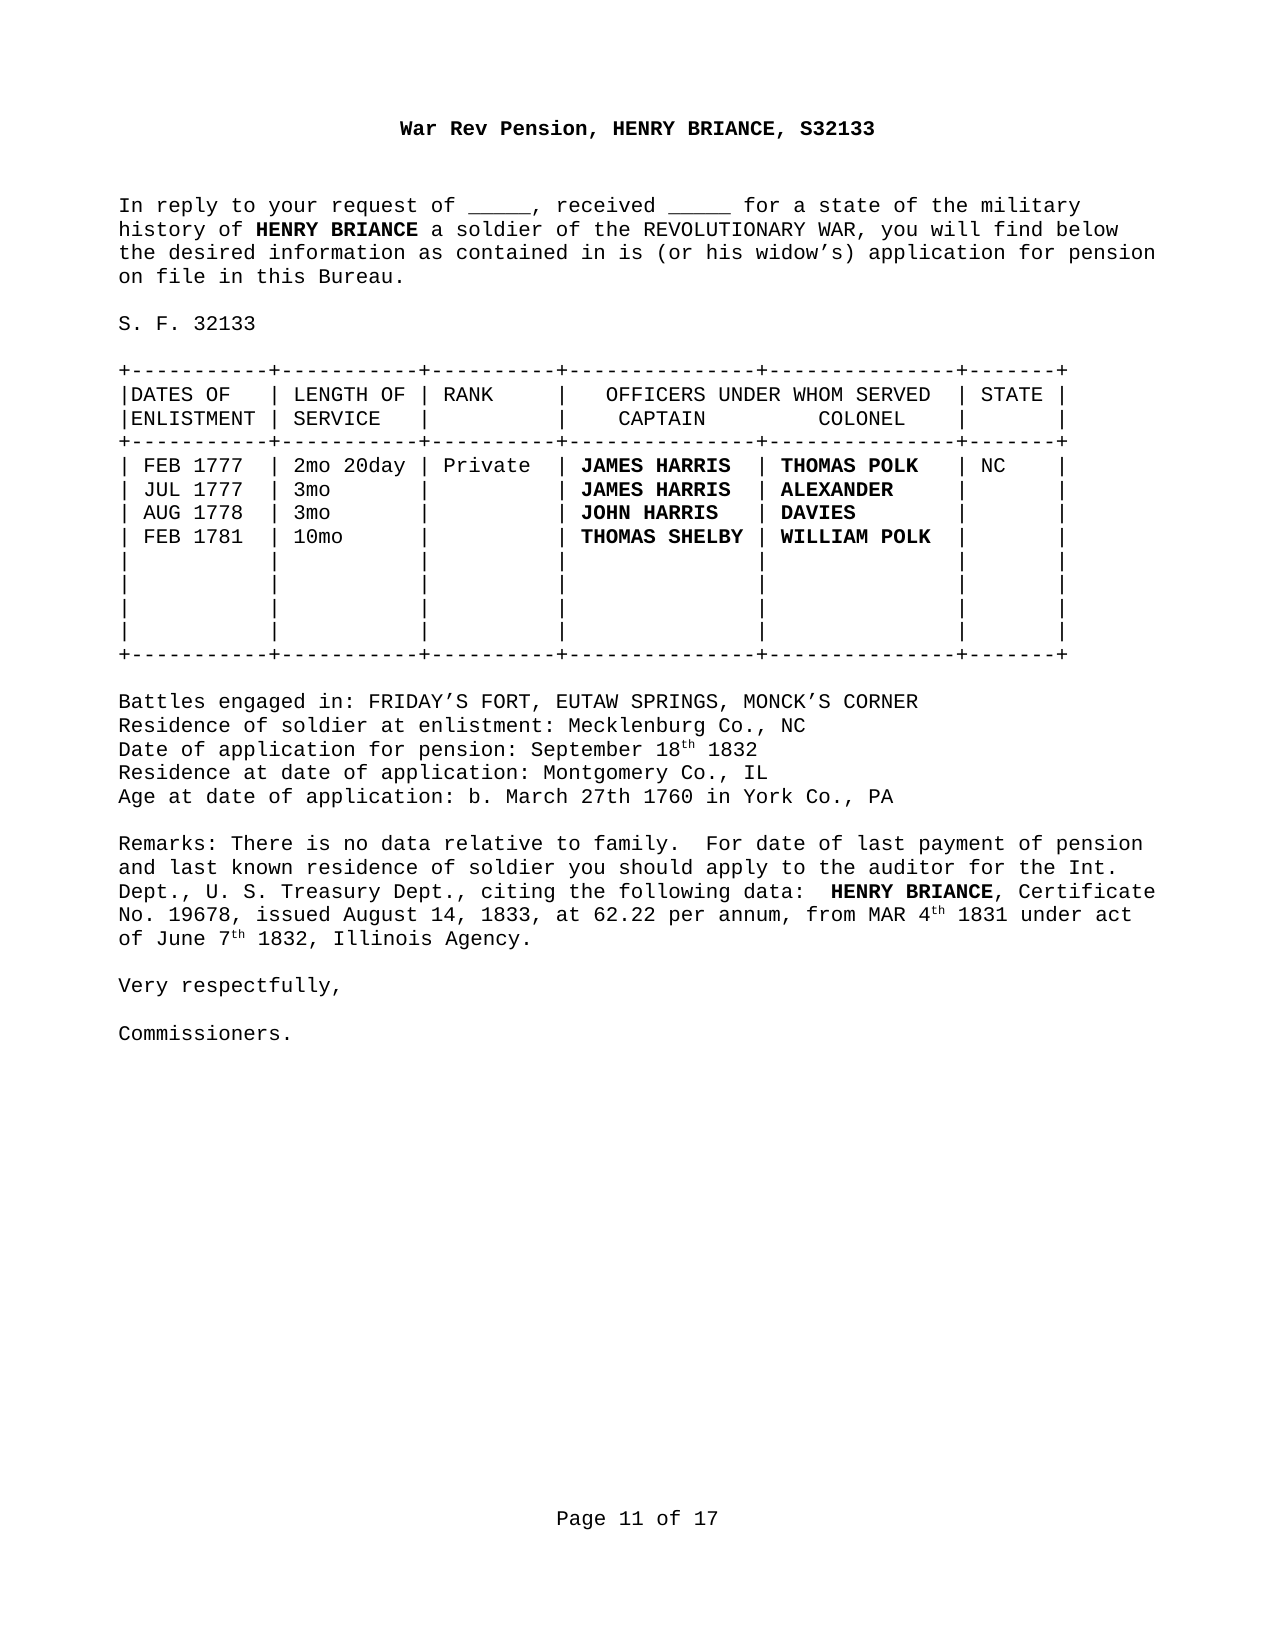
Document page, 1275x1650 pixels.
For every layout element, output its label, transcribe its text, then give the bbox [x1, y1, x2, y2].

text | JUL 1777 | 3mo | | JAMES HARRIS | ALEXANDER | | [118, 479, 1157, 502]
text +-----------+-----------+----------+---------------+---------------+-------+ [118, 431, 1157, 455]
text Very respectfully, [118, 975, 1157, 999]
text Battles engaged in: Friday’s Fort, Eutaw Springs, Monck’s Corner [118, 691, 1157, 715]
text Residence of soldier at enlistment: Mecklenburg Co., NC [118, 715, 1157, 739]
text |ENLISTMENT | SERVICE | | CAPTAIN COLONEL | | [118, 408, 1157, 431]
text +-----------+-----------+----------+---------------+---------------+-------+ [118, 644, 1157, 668]
text | FEB 1777 | 2mo 20day | Private | James HARRIS | THOMAS POLK | NC | [118, 455, 1157, 479]
text S. F. 32133 [118, 313, 1157, 337]
text | | | | | | | [118, 597, 1157, 621]
text Commissioners. [118, 1022, 1157, 1046]
text Residence at date of application: Montgomery Co., IL [118, 762, 1157, 786]
text In reply to your request of _____, received _____ for a state of the military history of HENRY BRIANCE a soldier of the REVOLUTIONARY WAR, you will find below the desired information as contained in is (or his widow’s) application for pension on file in this Bureau. [118, 195, 1157, 289]
text Age at date of application: b. March 27th 1760 in York Co., PA [118, 786, 1157, 810]
text | | | | | | | [118, 621, 1157, 644]
text Date of application for pension: September 18th 1832 [118, 739, 1157, 762]
text | FEB 1781 | 10mo | | THOMAS SHELBY | WILLIAM POLK | | [118, 526, 1157, 549]
text +-----------+-----------+----------+---------------+---------------+-------+ [118, 360, 1157, 384]
text | | | | | | | [118, 549, 1157, 573]
text Remarks: There is no data relative to family. For date of last payment of pension and last known residence of soldier you should apply to the auditor for the Int. Dept., U. S. Treasury Dept., citing the following data: HENRY BRIANCE, Certificate No. 19678, issued August 14, 1833, at 62.22 per annum, from MAR 4th 1831 under act of June 7th 1832, Illinois Agency. [118, 833, 1157, 952]
text | | | | | | | [118, 573, 1157, 597]
text | AUG 1778 | 3mo | | JOHN HARRIS | DAVIES | | [118, 502, 1157, 526]
text |DATES OF | LENGTH OF | RANK | OFFICERS UNDER WHOM SERVED | STATE | [118, 384, 1157, 408]
